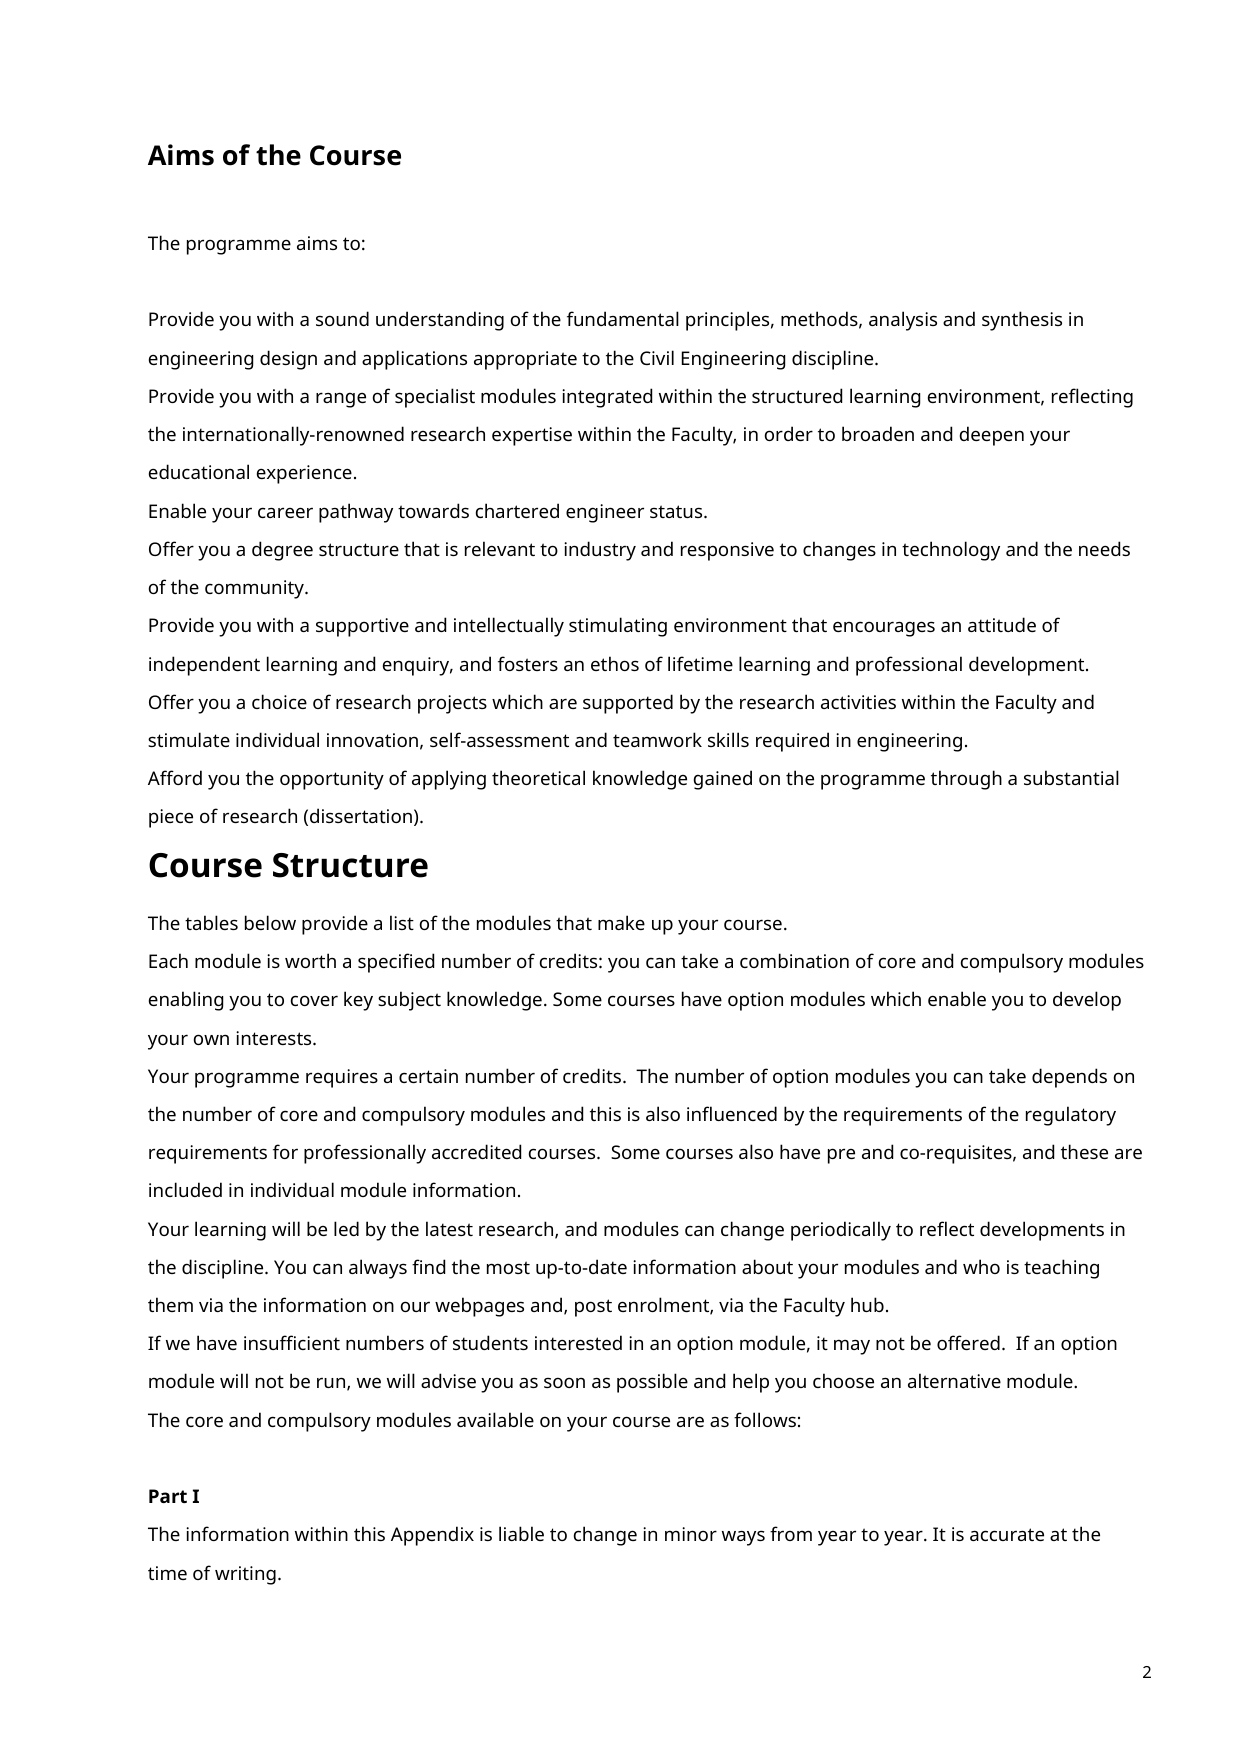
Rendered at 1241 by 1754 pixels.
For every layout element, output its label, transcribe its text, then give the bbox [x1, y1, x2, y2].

text Your learning will be led by the latest research, and modules can change periodically to reflect developments in the discipline. You can always find the most up-to-date information about your modules and who is teaching them via the information on our webpages and, post enrolment, via the Faculty hub. [148, 1216, 1152, 1318]
text If we have insufficient numbers of students interested in an option module, it may not be offered. If an option module will not be run, we will advise you as soon as possible and help you choose an alternative module. [148, 1331, 1152, 1394]
subtitle Course Structure [148, 842, 1152, 887]
text Each module is worth a specified number of credits: you can take a combination of core and compulsory modules enabling you to cover key subject knowledge. Some courses have option modules which enable you to develop your own interests. [148, 948, 1152, 1050]
text The programme aims to: Provide you with a sound understanding of the fundamental principles, methods, analysis and synthesis in engineering design and applications appropriate to the Civil Engineering discipline. Provide you with a range of specialist modules integrated within the structured learning environment, reflecting the internationally-renowned research expertise within the Faculty, in order to broaden and deepen your educational experience. Enable your career pathway towards chartered engineer status. Offer you a degree structure that is relevant to industry and responsive to changes in technology and the needs of the community. Provide you with a supportive and intellectually stimulating environment that encourages an attitude of independent learning and enquiry, and fosters an ethos of lifetime learning and professional development. Offer you a choice of research projects which are supported by the research activities within the Faculty and stimulate individual innovation, self-assessment and teamwork skills required in engineering. Afford you the opportunity of applying theoretical knowledge gained on the programme through a substantial piece of research (dissertation). [148, 230, 1152, 829]
text The tables below provide a list of the modules that make up your course. [148, 910, 1152, 936]
text Your programme requires a certain number of credits. The number of option modules you can take depends on the number of core and compulsory modules and this is also influenced by the requirements of the regulatory requirements for professionally accredited courses. Some courses also have pre and co-requisites, and these are included in individual module information. [148, 1063, 1152, 1203]
table_header Part I The information within this Appendix is liable to change in minor ways from year to year. It is accurate at the time of writing. [136, 1445, 1152, 1586]
text The core and compulsory modules available on your course are as follows: [148, 1407, 1152, 1433]
subtitle Aims of the Course [148, 137, 1152, 174]
